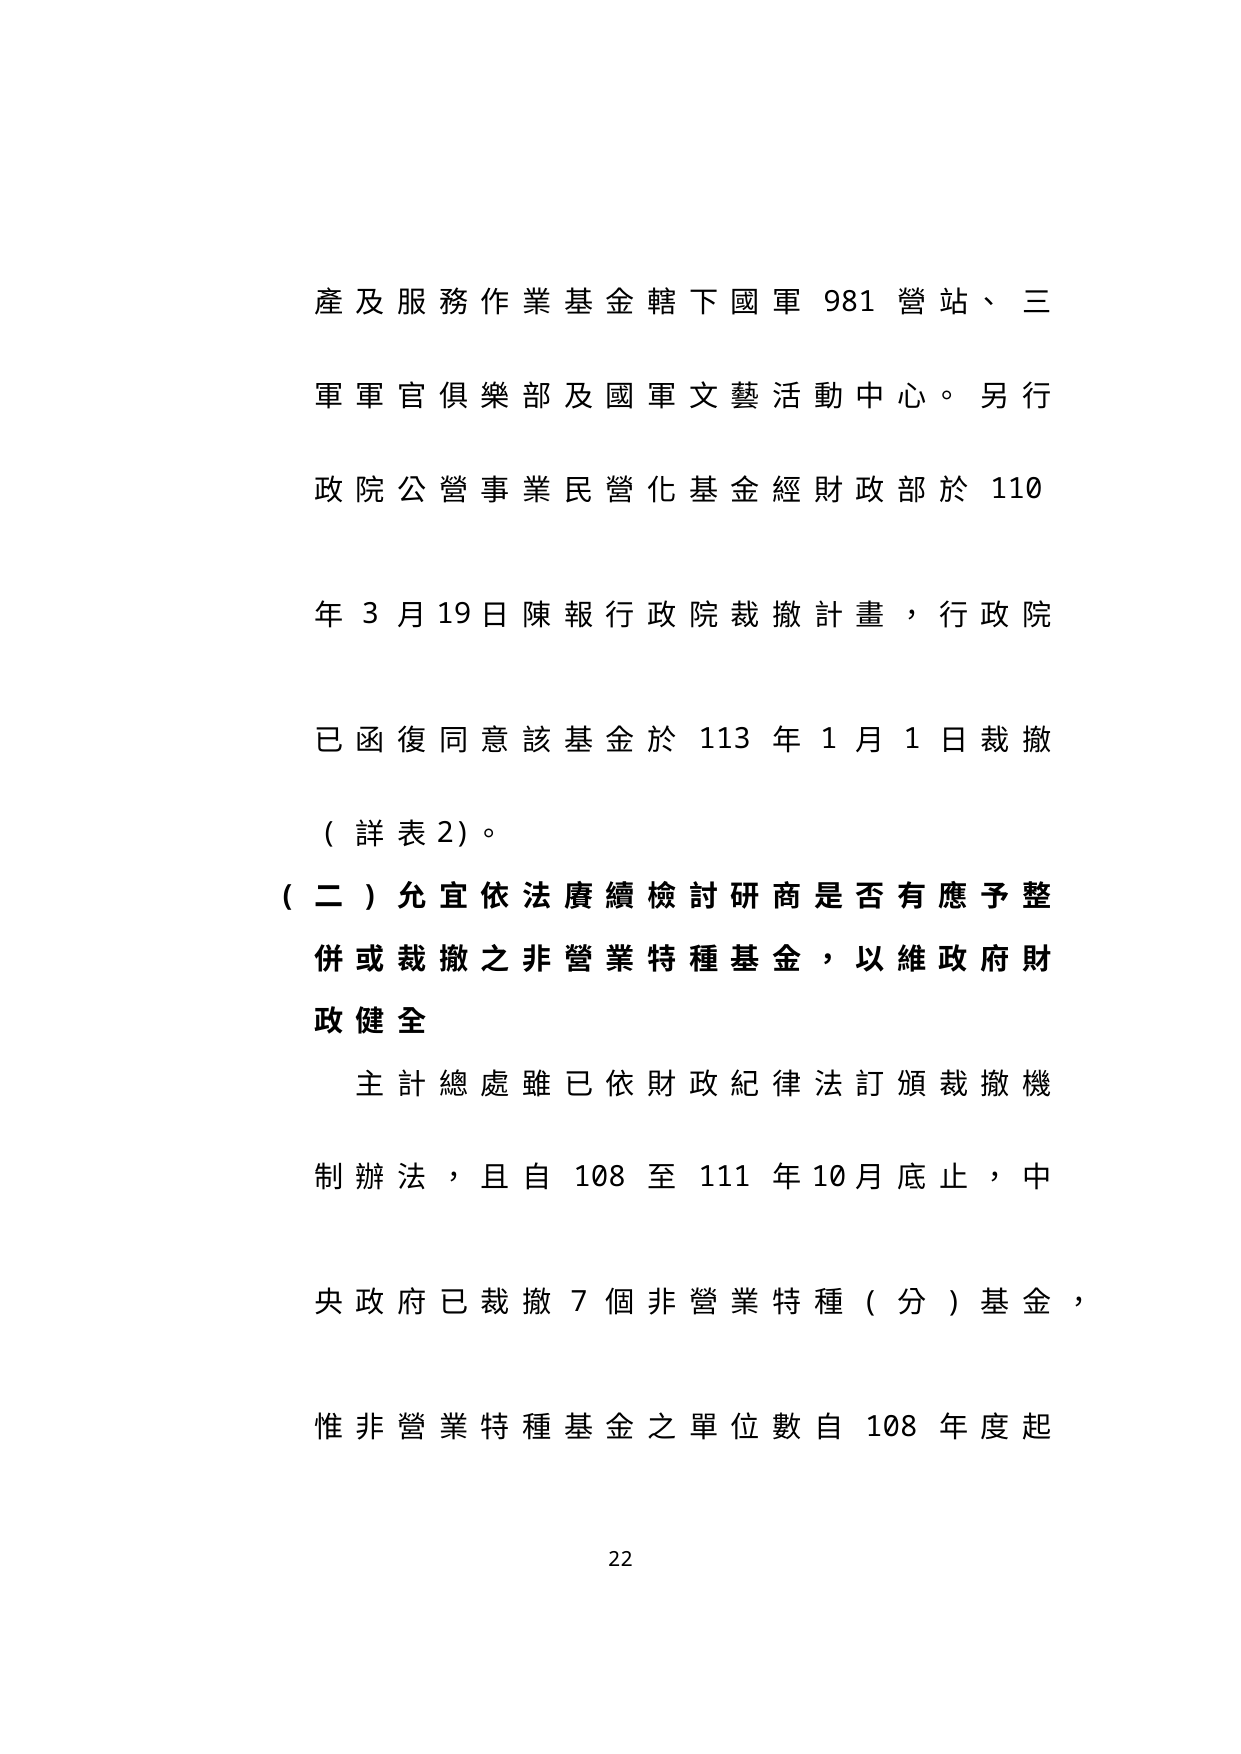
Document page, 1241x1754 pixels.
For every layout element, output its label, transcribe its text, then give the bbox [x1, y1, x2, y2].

text 產及服務作業基金轄下國軍981營站、三軍軍官俱樂部及國軍文藝活動中心。另行政院公營事業民營化基金經財政部於110年3月19日陳報行政院裁撤計畫，行政院已函復同意該基金於113年1月1日裁撤(詳表2)。 [271, 227, 1058, 852]
text 主計總處雖已依財政紀律法訂頒裁撤機制辦法，且自108至111年10月底止，中央政府已裁撤7個非營業特種(分)基金，惟非營業特種基金之單位數自108年度起仍逐年提升，自108年度之204個(分)基金單位數，增加至112年之233個(分)基金單位數，非營業特種基金之支出規模亦概呈增加趨勢。112年度中央政府總預算案非營業特種基金業務總支出已達3.28兆元，達112年度中央政府總預算案歲出之120.62%，規模龐鉅。主計總處宜依前揭裁撤機制辦法，賡續檢討研商是否有依法應予整併或裁撤之非營業特種基金，以維政府財政健全。 [271, 1040, 1058, 1477]
text (二)允宜依法賡續檢討研商是否有應予整併或裁撤之非營業特種基金，以維政府財政健全 [242, 852, 1058, 1040]
